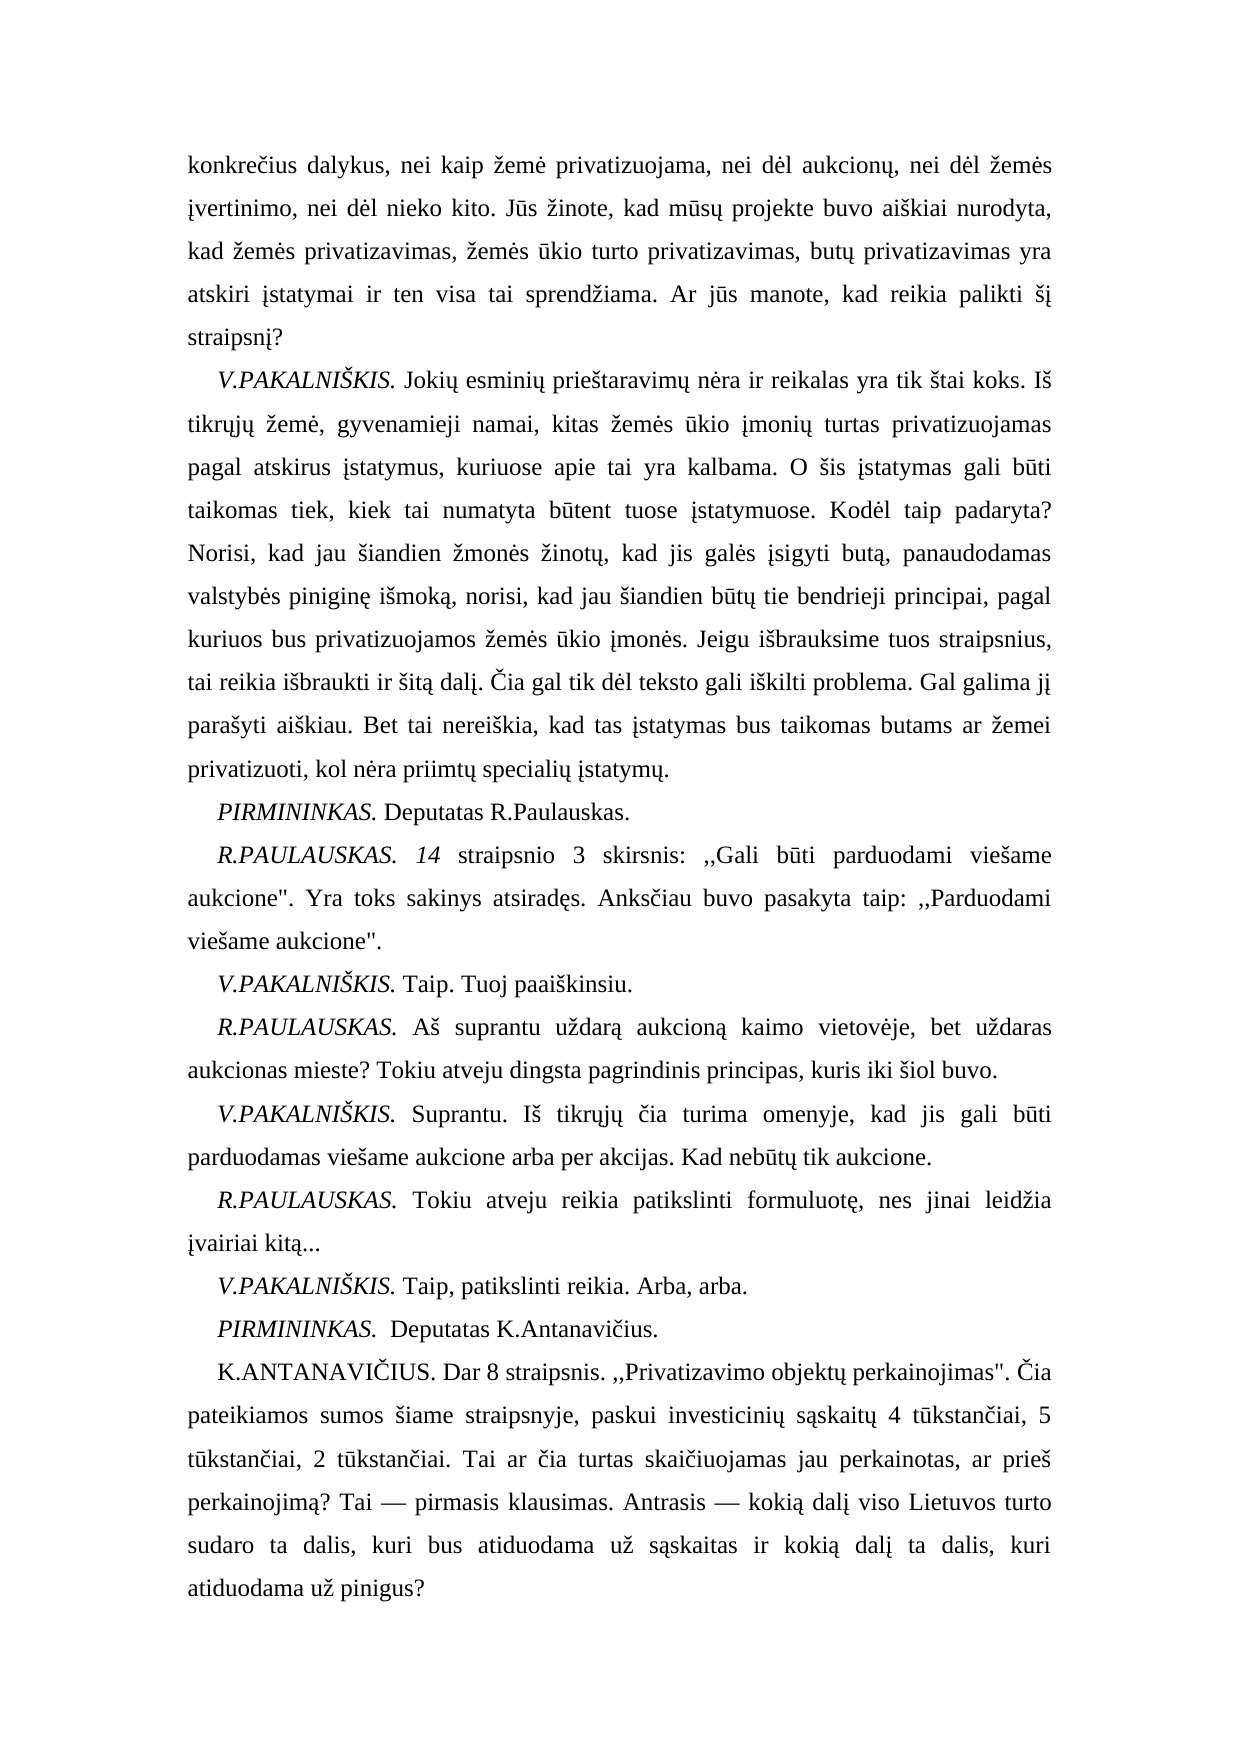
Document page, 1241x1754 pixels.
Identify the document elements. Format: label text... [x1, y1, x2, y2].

text konkrečius dalykus, nei kaip žemė privatizuojama, nei dėl aukcionų, nei dėl žemės įvertinimo, nei dėl nieko kito. Jūs žinote, kad mūsų projekte buvo aiškiai nurodyta, kad žemės privatizavimas, žemės ūkio turto privatizavimas, butų privatizavimas yra atskiri įstatymai ir ten visa tai sprendžiama. Ar jūs manote, kad reikia palikti šį straipsnį? [187, 150, 1053, 351]
text PIRMININKAS. Deputatas K.Antanavičius. [187, 1314, 1053, 1343]
text R.PAULAUSKAS. Tokiu atveju reikia patikslinti formuluotę, nes jinai leidžia įvairiai kitą... [187, 1185, 1053, 1257]
text V.PAKALNIŠKIS. Taip. Tuoj paaiškinsiu. [187, 969, 1053, 998]
text V.PAKALNIŠKIS. Jokių esminių prieštaravimų nėra ir reikalas yra tik štai koks. Iš tikrųjų žemė, gyvenamieji namai, kitas žemės ūkio įmonių turtas privatizuojamas pagal atskirus įstatymus, kuriuose apie tai yra kalbama. O šis įstatymas gali būti taikomas tiek, kiek tai numatyta būtent tuose įstatymuose. Kodėl taip padaryta? Norisi, kad jau šiandien žmonės žinotų, kad jis galės įsigyti butą, panaudodamas valstybės piniginę išmoką, norisi, kad jau šiandien būtų tie bendrieji principai, pagal kuriuos bus privatizuojamos žemės ūkio įmonės. Jeigu išbrauksime tuos straipsnius, tai reikia išbraukti ir šitą dalį. Čia gal tik dėl teksto gali iškilti problema. Gal galima jį parašyti aiškiau. Bet tai nereiškia, kad tas įstatymas bus taikomas butams ar žemei privatizuoti, kol nėra priimtų specialių įstatymų. [187, 366, 1053, 782]
text V.PAKALNIŠKIS. Taip, patikslinti reikia. Arba, arba. [187, 1271, 1053, 1300]
text K.ANTANAVIČIUS. Dar 8 straipsnis. ,,Privatizavimo objektų perkainojimas". Čia pateikiamos sumos šiame straipsnyje, paskui investicinių sąskaitų 4 tūkstančiai, 5 tūkstančiai, 2 tūkstančiai. Tai ar čia turtas skaičiuojamas jau perkainotas, ar prieš perkainojimą? Tai — pirmasis klausimas. Antrasis — kokią dalį viso Lietuvos turto sudaro ta dalis, kuri bus atiduodama už sąskaitas ir kokią dalį ta dalis, kuri atiduodama už pinigus? [187, 1357, 1053, 1602]
text V.PAKALNIŠKIS. Suprantu. Iš tikrųjų čia turima omenyje, kad jis gali būti parduodamas viešame aukcione arba per akcijas. Kad nebūtų tik aukcione. [187, 1099, 1053, 1171]
text R.PAULAUSKAS. 14 straipsnio 3 skirsnis: ,,Gali būti parduodami viešame aukcione". Yra toks sakinys atsiradęs. Anksčiau buvo pasakyta taip: ,,Parduodami viešame aukcione". [187, 840, 1053, 955]
text R.PAULAUSKAS. Aš suprantu uždarą aukcioną kaimo vietovėje, bet uždaras aukcionas mieste? Tokiu atveju dingsta pagrindinis principas, kuris iki šiol buvo. [187, 1012, 1053, 1084]
text PIRMININKAS. Deputatas R.Paulauskas. [187, 797, 1053, 826]
